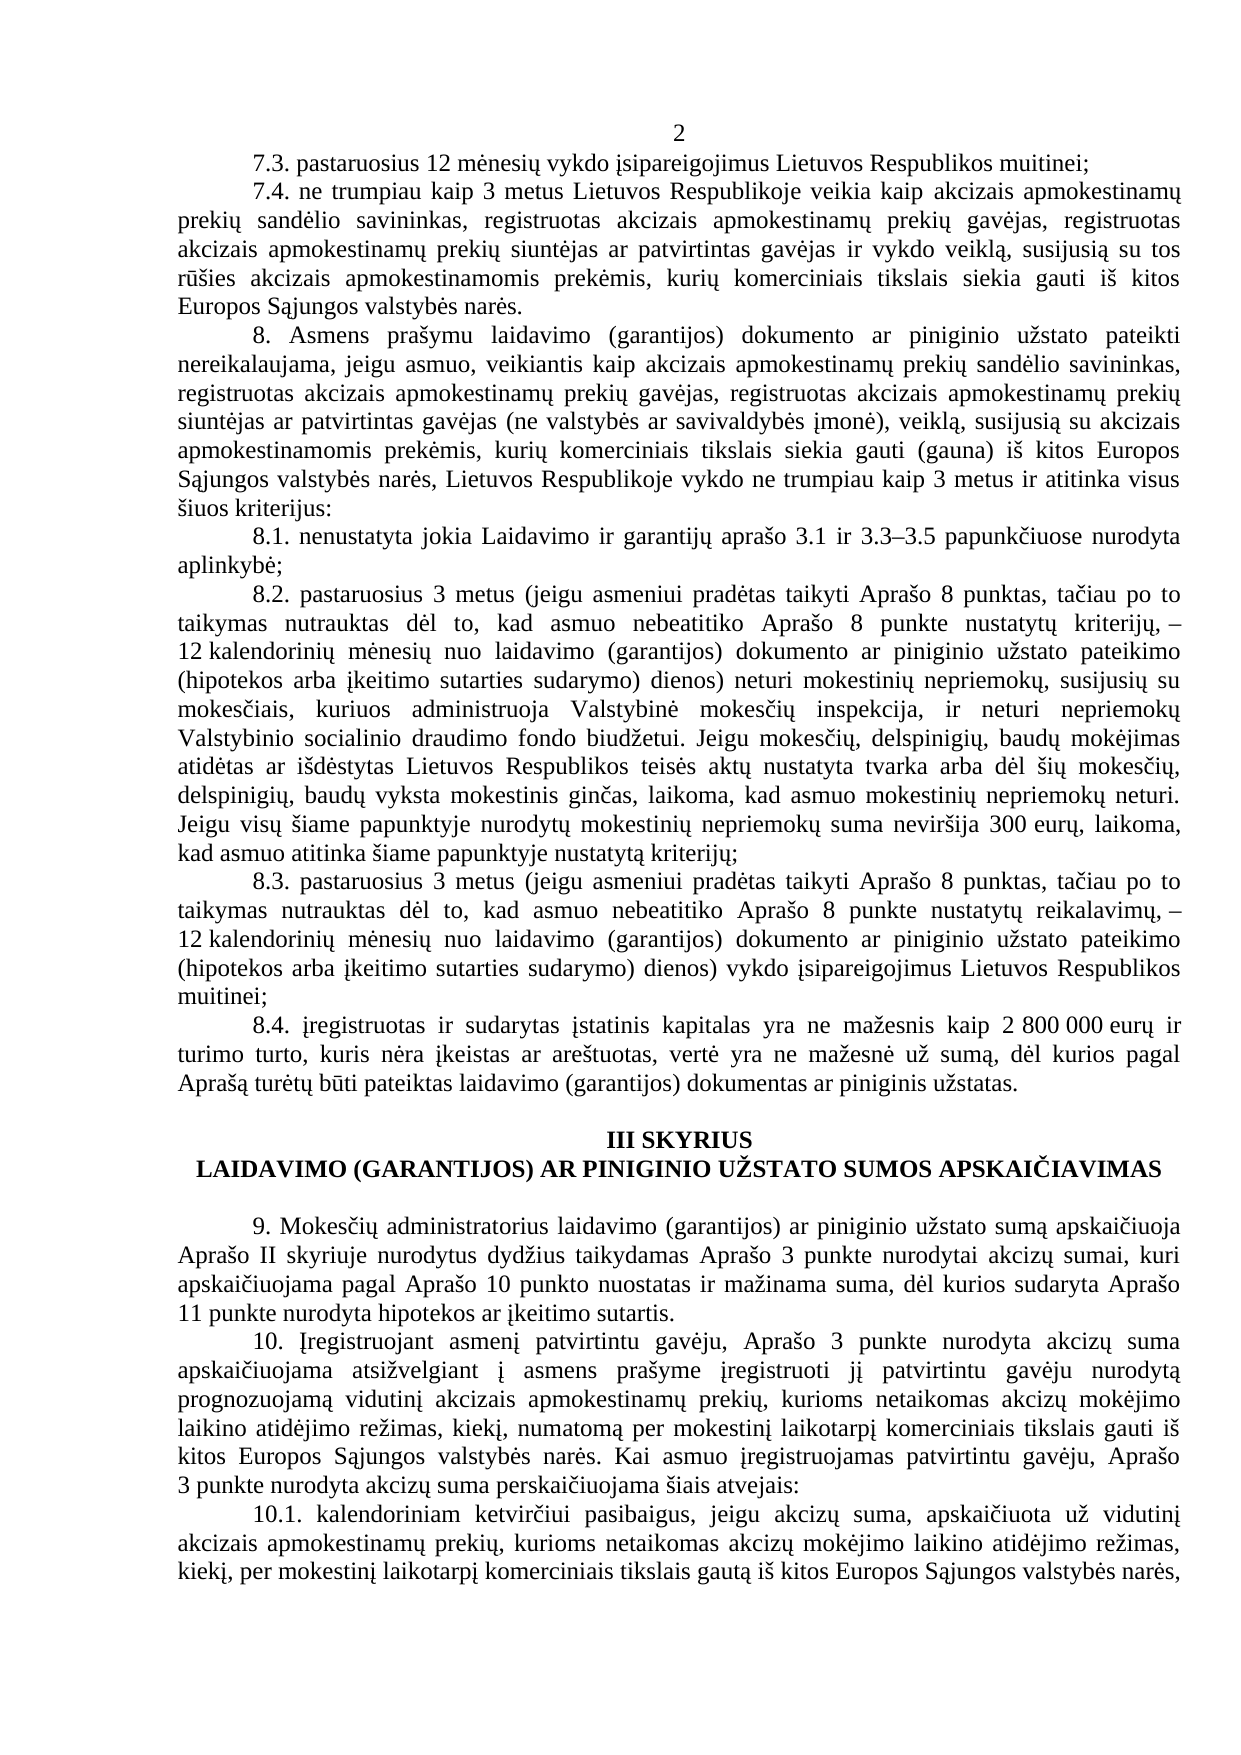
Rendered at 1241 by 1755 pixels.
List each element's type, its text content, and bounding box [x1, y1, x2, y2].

text 8.3. pastaruosius 3 metus (jeigu asmeniui pradėtas taikyti Aprašo 8 punktas, tačiau po to taikymas nutrauktas dėl to, kad asmuo nebeatitiko Aprašo 8 punkte nustatytų reikalavimų, – 12 kalendorinių mėnesių nuo laidavimo (garantijos) dokumento ar piniginio užstato pateikimo (hipotekos arba įkeitimo sutarties sudarymo) dienos) vykdo įsipareigojimus Lietuvos Respublikos muitinei; [177, 866, 1181, 1010]
text III SKYRIUS [177, 1125, 1181, 1154]
text 10. Įregistruojant asmenį patvirtintu gavėju, Aprašo 3 punkte nurodyta akcizų suma apskaičiuojama atsižvelgiant į asmens prašyme įregistruoti jį patvirtintu gavėju nurodytą prognozuojamą vidutinį akcizais apmokestinamų prekių, kurioms netaikomas akcizų mokėjimo laikino atidėjimo režimas, kiekį, numatomą per mokestinį laikotarpį komerciniais tikslais gauti iš kitos Europos Sąjungos valstybės narės. Kai asmuo įregistruojamas patvirtintu gavėju, Aprašo 3 punkte nurodyta akcizų suma perskaičiuojama šiais atvejais: [177, 1326, 1181, 1499]
text 8.1. nenustatyta jokia Laidavimo ir garantijų aprašo 3.1 ir 3.3–3.5 papunkčiuose nurodyta aplinkybė; [177, 521, 1181, 579]
text 8.4. įregistruotas ir sudarytas įstatinis kapitalas yra ne mažesnis kaip 2 800 000 eurų ir turimo turto, kuris nėra įkeistas ar areštuotas, vertė yra ne mažesnė už sumą, dėl kurios pagal Aprašą turėtų būti pateiktas laidavimo (garantijos) dokumentas ar piniginis užstatas. [177, 1010, 1181, 1096]
text 7.3. pastaruosius 12 mėnesių vykdo įsipareigojimus Lietuvos Respublikos muitinei; [177, 148, 1181, 176]
text 7.4. ne trumpiau kaip 3 metus Lietuvos Respublikoje veikia kaip akcizais apmokestinamų prekių sandėlio savininkas, registruotas akcizais apmokestinamų prekių gavėjas, registruotas akcizais apmokestinamų prekių siuntėjas ar patvirtintas gavėjas ir vykdo veiklą, susijusią su tos rūšies akcizais apmokestinamomis prekėmis, kurių komerciniais tikslais siekia gauti iš kitos Europos Sąjungos valstybės narės. [177, 176, 1181, 320]
text 8.2. pastaruosius 3 metus (jeigu asmeniui pradėtas taikyti Aprašo 8 punktas, tačiau po to taikymas nutrauktas dėl to, kad asmuo nebeatitiko Aprašo 8 punkte nustatytų kriterijų, – 12 kalendorinių mėnesių nuo laidavimo (garantijos) dokumento ar piniginio užstato pateikimo (hipotekos arba įkeitimo sutarties sudarymo) dienos) neturi mokestinių nepriemokų, susijusių su mokesčiais, kuriuos administruoja Valstybinė mokesčių inspekcija, ir neturi nepriemokų Valstybinio socialinio draudimo fondo biudžetui. Jeigu mokesčių, delspinigių, baudų mokėjimas atidėtas ar išdėstytas Lietuvos Respublikos teisės aktų nustatyta tvarka arba dėl šių mokesčių, delspinigių, baudų vyksta mokestinis ginčas, laikoma, kad asmuo mokestinių nepriemokų neturi. Jeigu visų šiame papunktyje nurodytų mokestinių nepriemokų suma neviršija 300 eurų, laikoma, kad asmuo atitinka šiame papunktyje nustatytą kriterijų; [177, 579, 1181, 866]
text 9. Mokesčių administratorius laidavimo (garantijos) ar piniginio užstato sumą apskaičiuoja Aprašo II skyriuje nurodytus dydžius taikydamas Aprašo 3 punkte nurodytai akcizų sumai, kuri apskaičiuojama pagal Aprašo 10 punkto nuostatas ir mažinama suma, dėl kurios sudaryta Aprašo 11 punkte nurodyta hipotekos ar įkeitimo sutartis. [177, 1211, 1181, 1326]
text LAIDAVIMO (GARANTIJOS) AR PINIGINIO UŽSTATO SUMOS APSKAIČIAVIMAS [177, 1154, 1181, 1183]
text 10.1. kalendoriniam ketvirčiui pasibaigus, jeigu akcizų suma, apskaičiuota už vidutinį akcizais apmokestinamų prekių, kurioms netaikomas akcizų mokėjimo laikino atidėjimo režimas, kiekį, per mokestinį laikotarpį komerciniais tikslais gautą iš kitos Europos Sąjungos valstybės narės, [177, 1499, 1181, 1585]
text 8. Asmens prašymu laidavimo (garantijos) dokumento ar piniginio užstato pateikti nereikalaujama, jeigu asmuo, veikiantis kaip akcizais apmokestinamų prekių sandėlio savininkas, registruotas akcizais apmokestinamų prekių gavėjas, registruotas akcizais apmokestinamų prekių siuntėjas ar patvirtintas gavėjas (ne valstybės ar savivaldybės įmonė), veiklą, susijusią su akcizais apmokestinamomis prekėmis, kurių komerciniais tikslais siekia gauti (gauna) iš kitos Europos Sąjungos valstybės narės, Lietuvos Respublikoje vykdo ne trumpiau kaip 3 metus ir atitinka visus šiuos kriterijus: [177, 320, 1181, 521]
